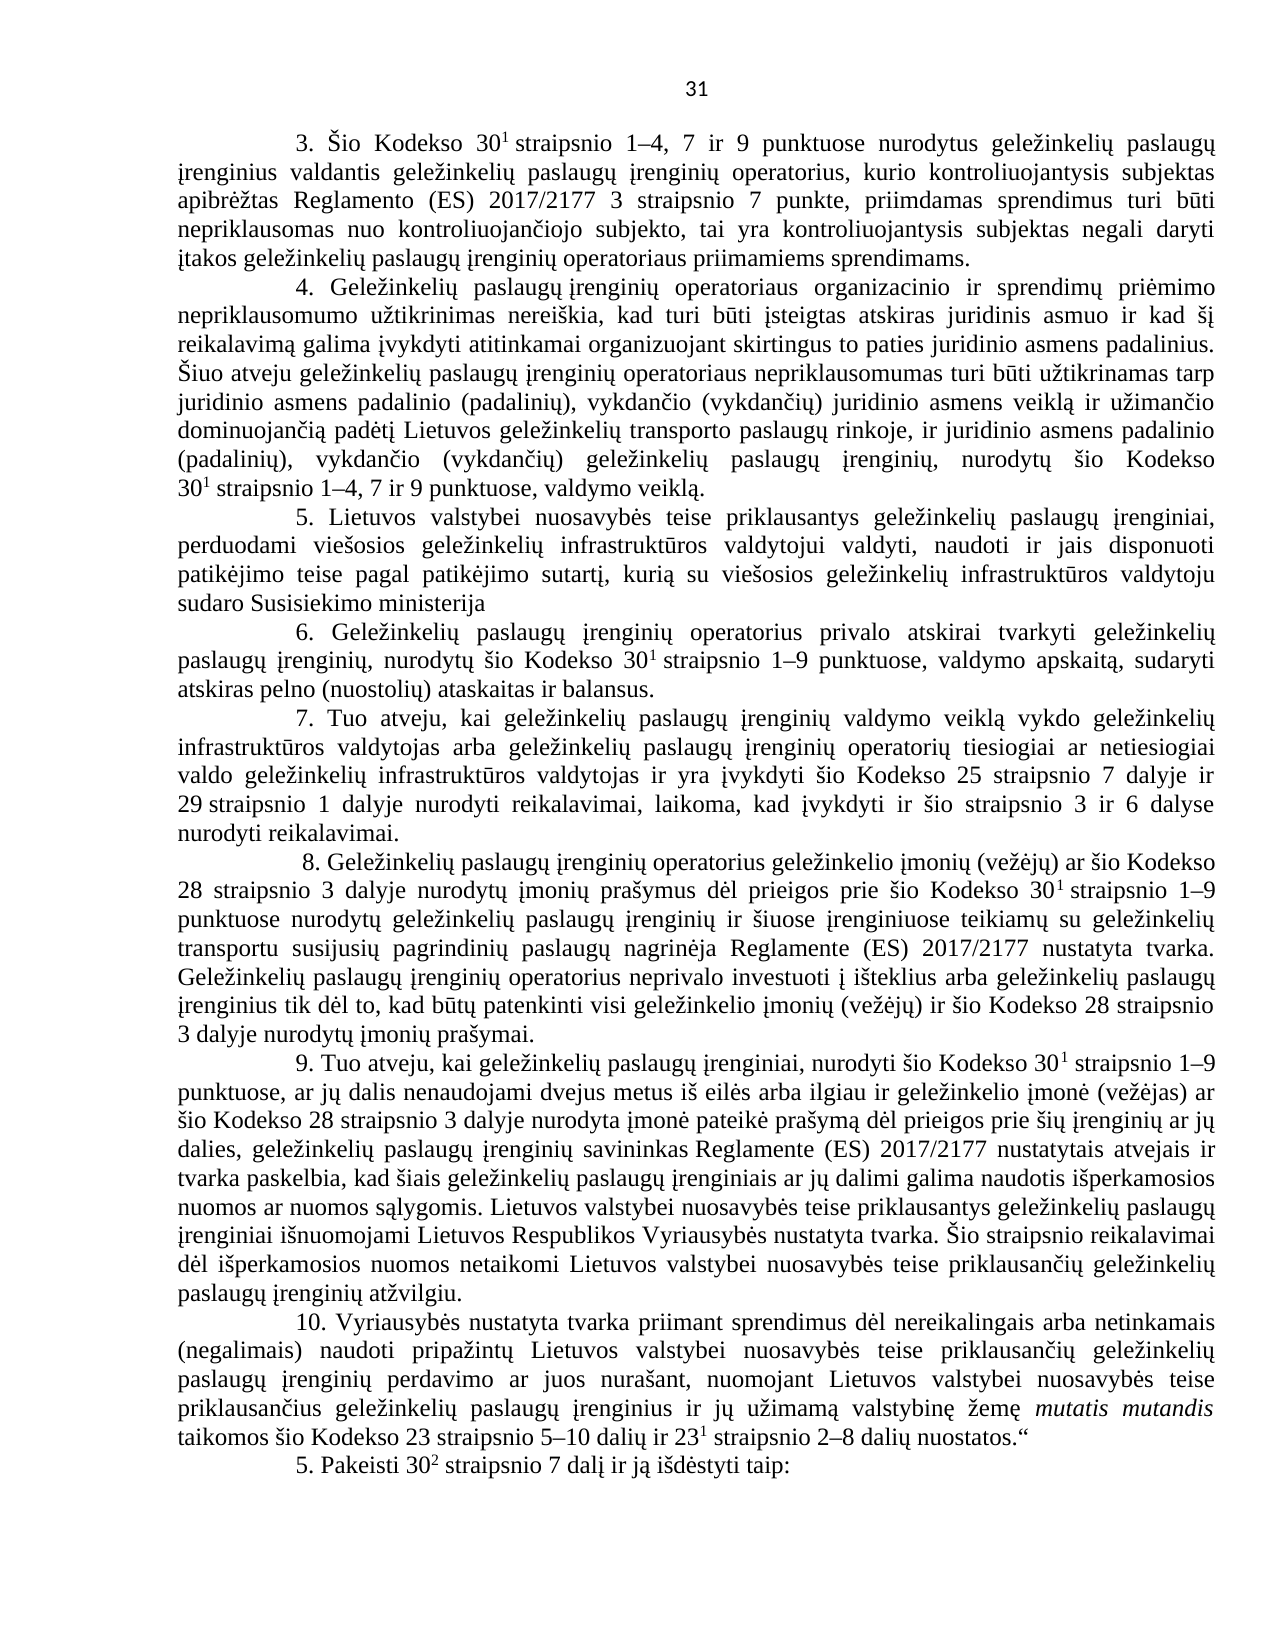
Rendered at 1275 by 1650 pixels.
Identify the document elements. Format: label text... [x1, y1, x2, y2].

text 6. Geležinkelių paslaugų įrenginių operatorius privalo atskirai tvarkyti geležinkelių paslaugų įrenginių, nurodytų šio Kodekso 301 straipsnio 1–9 punktuose, valdymo apskaitą, sudaryti atskiras pelno (nuostolių) ataskaitas ir balansus. [177, 617, 1216, 703]
text 8. Geležinkelių paslaugų įrenginių operatorius geležinkelio įmonių (vežėjų) ar šio Kodekso 28 straipsnio 3 dalyje nurodytų įmonių prašymus dėl prieigos prie šio Kodekso 301 straipsnio 1–9 punktuose nurodytų geležinkelių paslaugų įrenginių ir šiuose įrenginiuose teikiamų su geležinkelių transportu susijusių pagrindinių paslaugų nagrinėja Reglamente (ES) 2017/2177 nustatyta tvarka. Geležinkelių paslaugų įrenginių operatorius neprivalo investuoti į išteklius arba geležinkelių paslaugų įrenginius tik dėl to, kad būtų patenkinti visi geležinkelio įmonių (vežėjų) ir šio Kodekso 28 straipsnio 3 dalyje nurodytų įmonių prašymai. [177, 847, 1216, 1048]
text 3. Šio Kodekso 301 straipsnio 1–4, 7 ir 9 punktuose nurodytus geležinkelių paslaugų įrenginius valdantis geležinkelių paslaugų įrenginių operatorius, kurio kontroliuojantysis subjektas apibrėžtas Reglamento (ES) 2017/2177 3 straipsnio 7 punkte, priimdamas sprendimus turi būti nepriklausomas nuo kontroliuojančiojo subjekto, tai yra kontroliuojantysis subjektas negali daryti įtakos geležinkelių paslaugų įrenginių operatoriaus priimamiems sprendimams. [177, 128, 1216, 272]
text 5. Pakeisti 302 straipsnio 7 dalį ir ją išdėstyti taip: [177, 1451, 1216, 1479]
text 10. Vyriausybės nustatyta tvarka priimant sprendimus dėl nereikalingais arba netinkamais (negalimais) naudoti pripažintų Lietuvos valstybei nuosavybės teise priklausančių geležinkelių paslaugų įrenginių perdavimo ar juos nurašant, nuomojant Lietuvos valstybei nuosavybės teise priklausančius geležinkelių paslaugų įrenginius ir jų užimamą valstybinę žemę mutatis mutandis taikomos šio Kodekso 23 straipsnio 5–10 dalių ir 231 straipsnio 2–8 dalių nuostatos.“ [177, 1307, 1216, 1451]
text 7. Tuo atveju, kai geležinkelių paslaugų įrenginių valdymo veiklą vykdo geležinkelių infrastruktūros valdytojas arba geležinkelių paslaugų įrenginių operatorių tiesiogiai ar netiesiogiai valdo geležinkelių infrastruktūros valdytojas ir yra įvykdyti šio Kodekso 25 straipsnio 7 dalyje ir 29 straipsnio 1 dalyje nurodyti reikalavimai, laikoma, kad įvykdyti ir šio straipsnio 3 ir 6 dalyse nurodyti reikalavimai. [177, 703, 1216, 847]
text 5. Lietuvos valstybei nuosavybės teise priklausantys geležinkelių paslaugų įrenginiai, perduodami viešosios geležinkelių infrastruktūros valdytojui valdyti, naudoti ir jais disponuoti patikėjimo teise pagal patikėjimo sutartį, kurią su viešosios geležinkelių infrastruktūros valdytoju sudaro Susisiekimo ministerija [177, 502, 1216, 617]
text 9. Tuo atveju, kai geležinkelių paslaugų įrenginiai, nurodyti šio Kodekso 301 straipsnio 1–9 punktuose, ar jų dalis nenaudojami dvejus metus iš eilės arba ilgiau ir geležinkelio įmonė (vežėjas) ar šio Kodekso 28 straipsnio 3 dalyje nurodyta įmonė pateikė prašymą dėl prieigos prie šių įrenginių ar jų dalies, geležinkelių paslaugų įrenginių savininkas Reglamente (ES) 2017/2177 nustatytais atvejais ir tvarka paskelbia, kad šiais geležinkelių paslaugų įrenginiais ar jų dalimi galima naudotis išperkamosios nuomos ar nuomos sąlygomis. Lietuvos valstybei nuosavybės teise priklausantys geležinkelių paslaugų įrenginiai išnuomojami Lietuvos Respublikos Vyriausybės nustatyta tvarka. Šio straipsnio reikalavimai dėl išperkamosios nuomos netaikomi Lietuvos valstybei nuosavybės teise priklausančių geležinkelių paslaugų įrenginių atžvilgiu. [177, 1048, 1216, 1307]
text 4. Geležinkelių paslaugų įrenginių operatoriaus organizacinio ir sprendimų priėmimo nepriklausomumo užtikrinimas nereiškia, kad turi būti įsteigtas atskiras juridinis asmuo ir kad šį reikalavimą galima įvykdyti atitinkamai organizuojant skirtingus to paties juridinio asmens padalinius. Šiuo atveju geležinkelių paslaugų įrenginių operatoriaus nepriklausomumas turi būti užtikrinamas tarp juridinio asmens padalinio (padalinių), vykdančio (vykdančių) juridinio asmens veiklą ir užimančio dominuojančią padėtį Lietuvos geležinkelių transporto paslaugų rinkoje, ir juridinio asmens padalinio (padalinių), vykdančio (vykdančių) geležinkelių paslaugų įrenginių, nurodytų šio Kodekso 301 straipsnio 1–4, 7 ir 9 punktuose, valdymo veiklą. [177, 272, 1216, 502]
